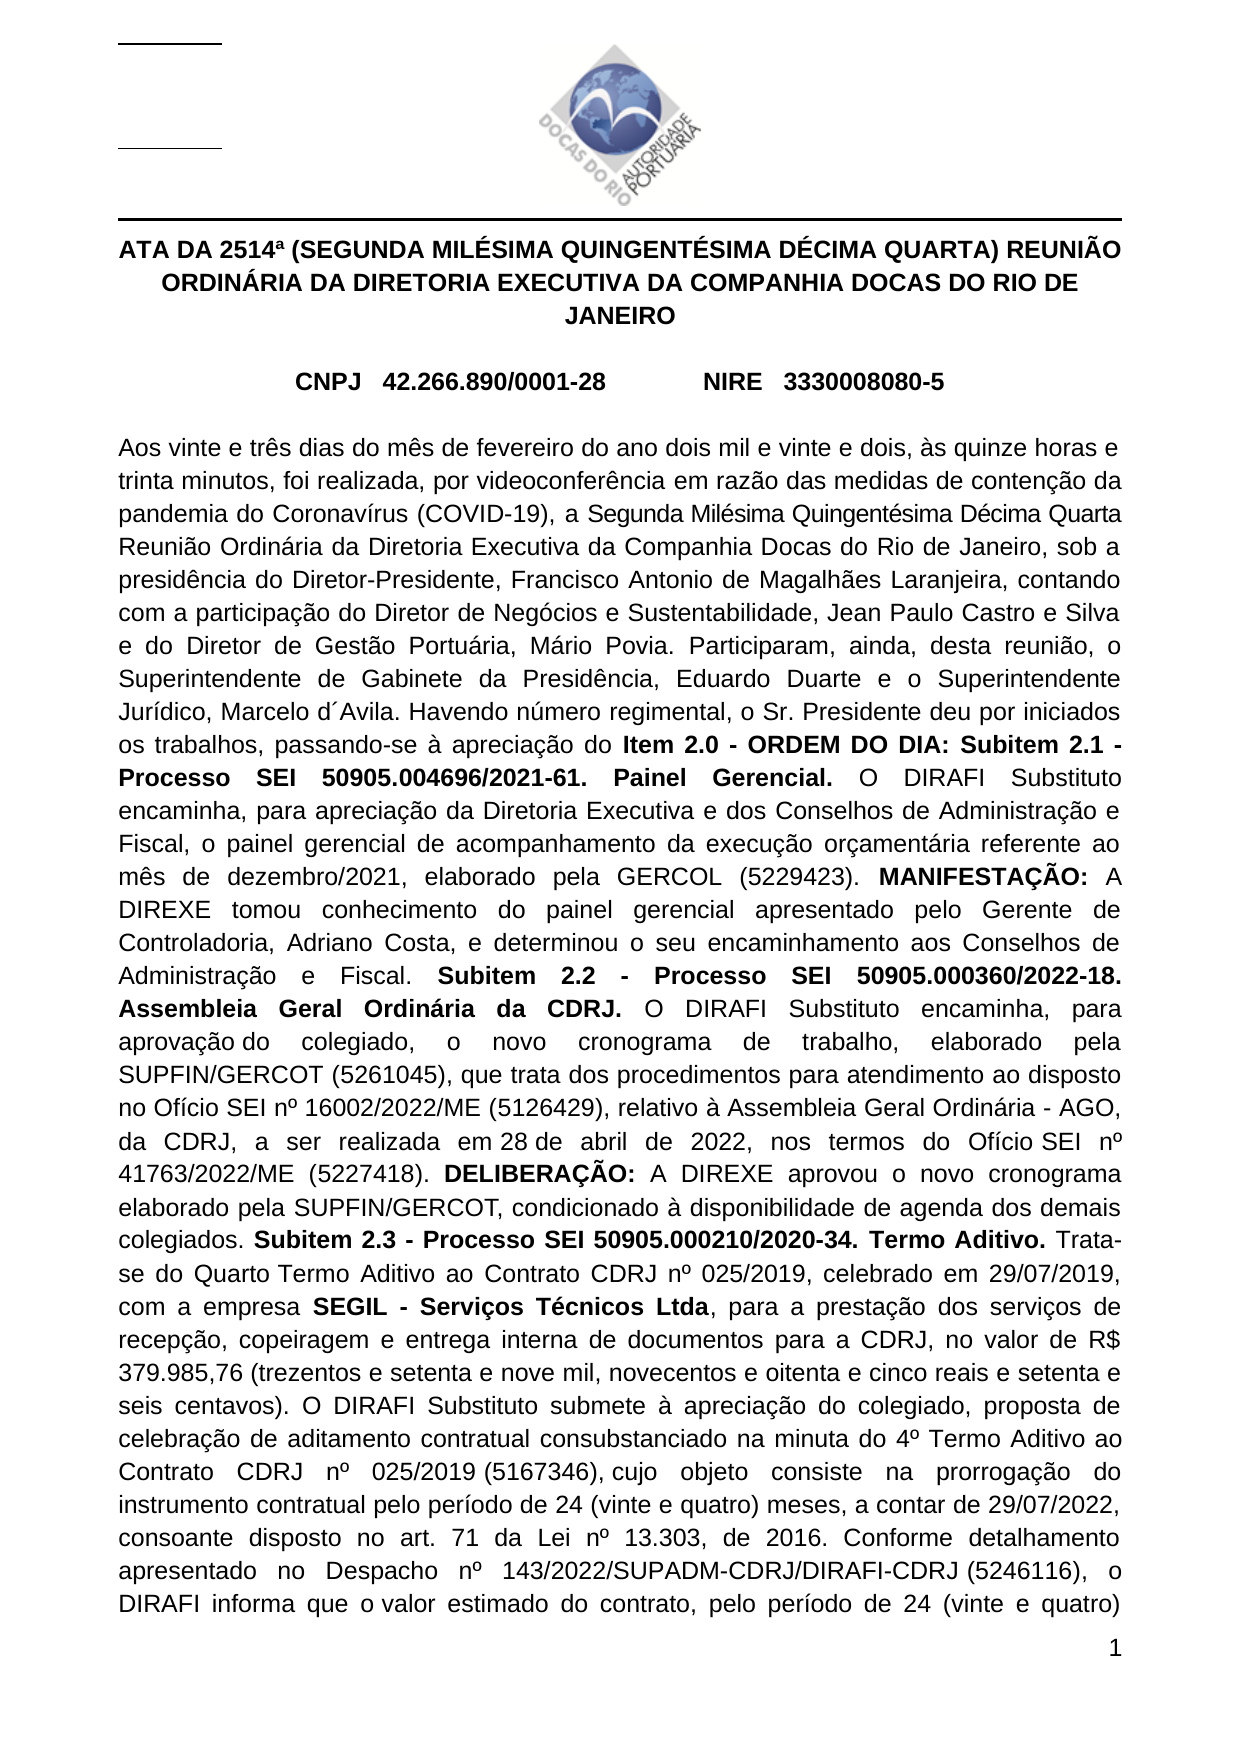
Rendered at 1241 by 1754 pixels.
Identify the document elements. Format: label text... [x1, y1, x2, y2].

text Aos vinte e três dias do mês de fevereiro do ano dois mil e vinte e dois, às quinze horas e trinta minutos, foi realizada, por videoconferência em razão das medidas de contenção da pandemia do Coronavírus (COVID-19), a Segunda Milésima Quingentésima Décima Quarta Reunião Ordinária da Diretoria Executiva da Companhia Docas do Rio de Janeiro, sob a presidência do Diretor-Presidente, Francisco Antonio de Magalhães Laranjeira, contando com a participação do Diretor de Negócios e Sustentabilidade, Jean Paulo Castro e Silva e do Diretor de Gestão Portuária, Mário Povia. Participaram, ainda, desta reunião, o Superintendente de Gabinete da Presidência, Eduardo Duarte e o Superintendente Jurídico, Marcelo d´Avila. Havendo número regimental, o Sr. Presidente deu por iniciados os trabalhos, passando-se à apreciação do Item 2.0 - ORDEM DO DIA: Subitem 2.1 - Processo SEI 50905.004696/2021-61. Painel Gerencial. O DIRAFI Substituto encaminha, para apreciação da Diretoria Executiva e dos Conselhos de Administração e Fiscal, o painel gerencial de acompanhamento da execução orçamentária referente ao mês de dezembro/2021, elaborado pela GERCOL (5229423). MANIFESTAÇÃO: A DIREXE tomou conhecimento do painel gerencial apresentado pelo Gerente de Controladoria, Adriano Costa, e determinou o seu encaminhamento aos Conselhos de Administração e Fiscal. Subitem 2.2 - Processo SEI 50905.000360/2022-18. Assembleia Geral Ordinária da CDRJ. O DIRAFI Substituto encaminha, para aprovação do colegiado, o novo cronograma de trabalho, elaborado pela SUPFIN/GERCOT (5261045), que trata dos procedimentos para atendimento ao disposto no Ofício SEI nº 16002/2022/ME (5126429), relativo à Assembleia Geral Ordinária - AGO, da CDRJ, a ser realizada em 28 de abril de 2022, nos termos do Ofício SEI nº 41763/2022/ME (5227418). DELIBERAÇÃO: A DIREXE aprovou o novo cronograma elaborado pela SUPFIN/GERCOT, condicionado à disponibilidade de agenda dos demais colegiados. Subitem 2.3 - Processo SEI 50905.000210/2020-34. Termo Aditivo. Trata-se do Quarto Termo Aditivo ao Contrato CDRJ nº 025/2019, celebrado em 29/07/2019, com a empresa SEGIL - Serviços Técnicos Ltda, para a prestação dos serviços de recepção, copeiragem e entrega interna de documentos para a CDRJ, no valor de R$ 379.985,76 (trezentos e setenta e nove mil, novecentos e oitenta e cinco reais e setenta e seis centavos). O DIRAFI Substituto submete à apreciação do colegiado, proposta de celebração de aditamento contratual consubstanciado na minuta do 4º Termo Aditivo ao Contrato CDRJ nº 025/2019 (5167346), cujo objeto consiste na prorrogação do instrumento contratual pelo período de 24 (vinte e quatro) meses, a contar de 29/07/2022, consoante disposto no art. 71 da Lei nº 13.303, de 2016. Conforme detalhamento apresentado no Despacho nº 143/2022/SUPADM-CDRJ/DIRAFI-CDRJ (5246116​), o DIRAFI informa que o valor estimado do contrato, pelo período de 24 (vinte e quatro) [118, 433, 1122, 1617]
text ATA DA 2514ª (SEGUNDA MILÉSIMA QUINGENTÉSIMA DÉCIMA QUARTA) REUNIÃO ORDINÁRIA DA DIRETORIA EXECUTIVA DA COMPANHIA DOCAS DO RIO DE JANEIRO [118, 235, 1122, 330]
text CNPJ 42.266.890/0001-28 NIRE 3330008080-5 [118, 367, 1122, 396]
